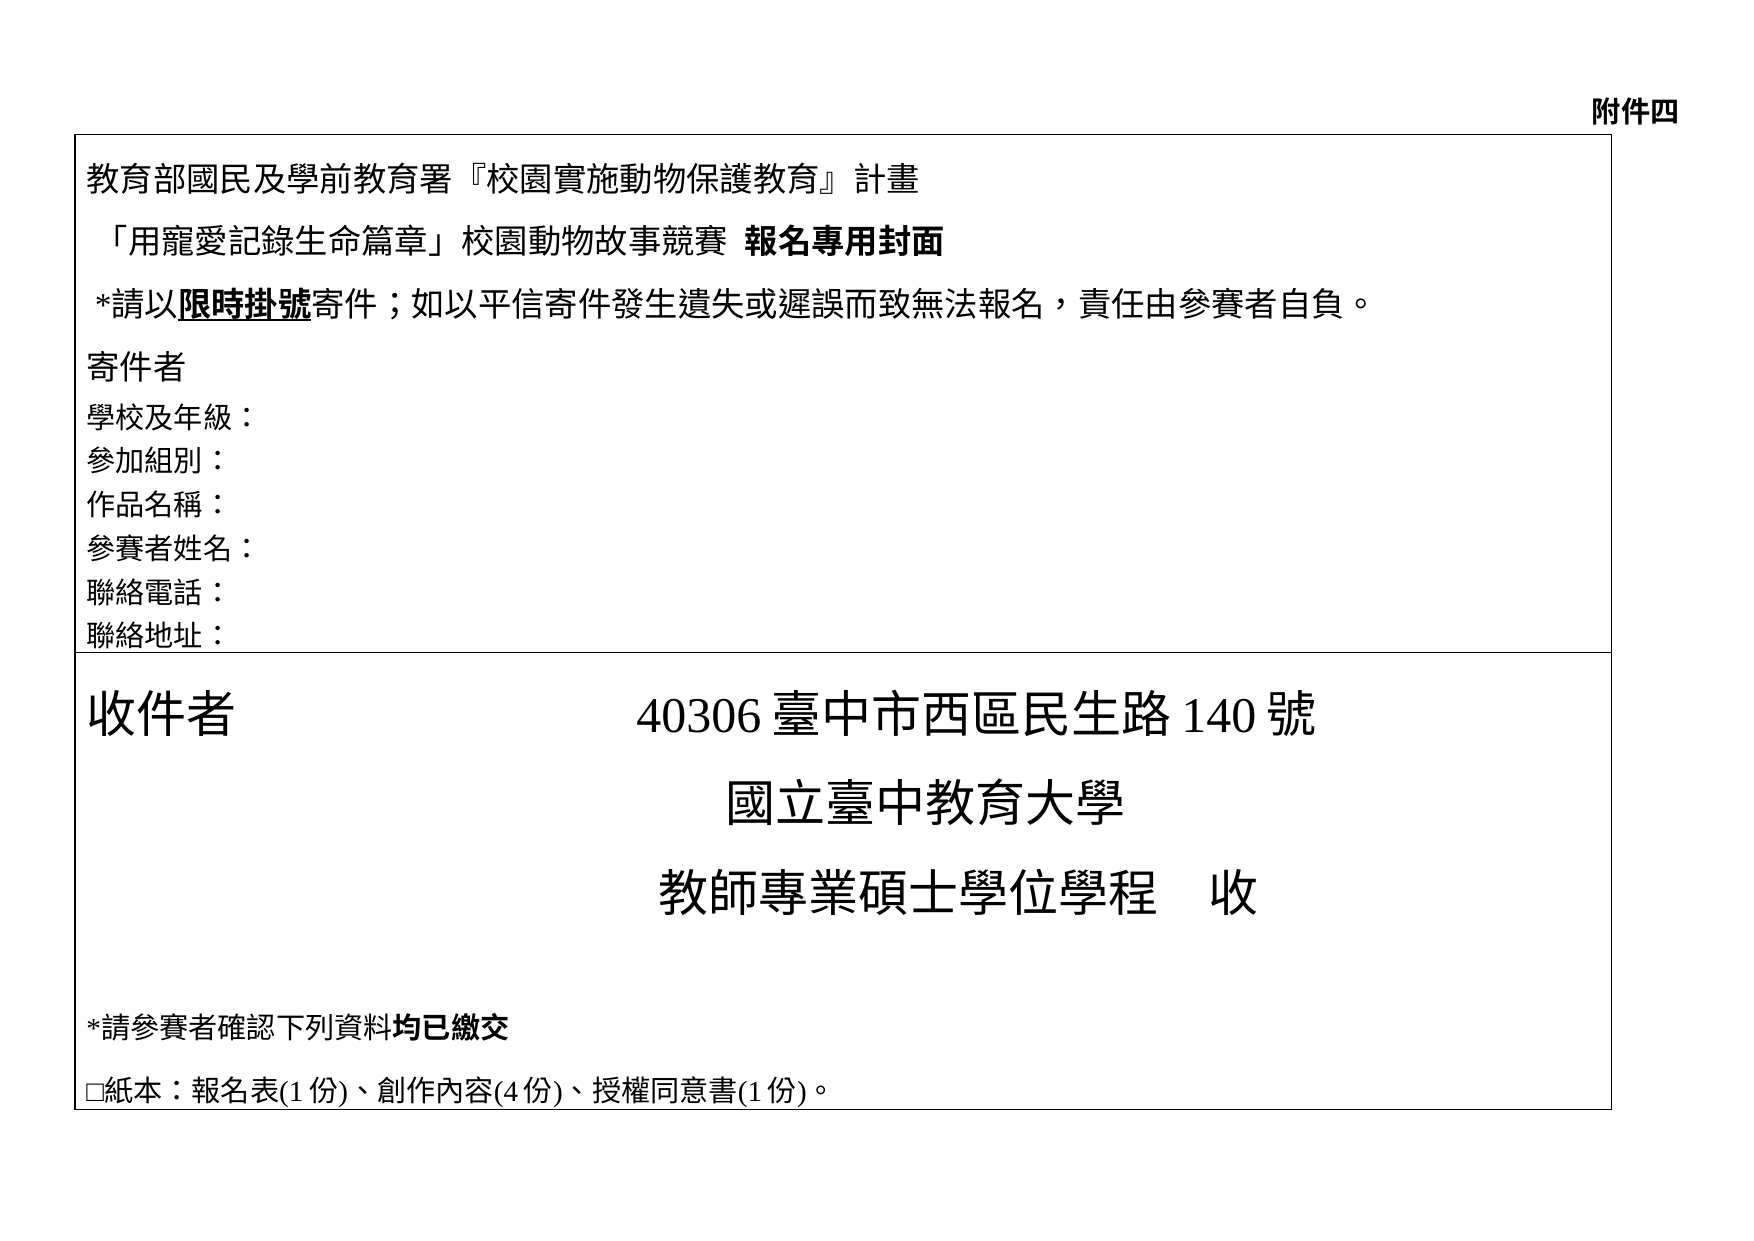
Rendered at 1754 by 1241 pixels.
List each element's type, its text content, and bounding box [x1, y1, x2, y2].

table_header 教育部國民及學前教育署『校園實施動物保護教育』計畫 「用寵愛記錄生命篇章」校園動物故事競賽 報名專用封面 *請以限時掛號寄件；如以平信寄件發生遺失或遲誤而致無法報名，責任由參賽者自負。 寄件者 學校及年級： 參加組別： 作品名稱： 參賽者姓名： 聯絡電話： 聯絡地址： [76, 135, 1611, 652]
table_cell 收件者 40306臺中市西區民生路140號 國立臺中教育大學 教師專業碩士學位學程 收 *請參賽者確認下列資料均已繳交 □紙本：報名表(1份)、創作內容(4份)、授權同意書(1份)。 [76, 653, 1611, 1109]
